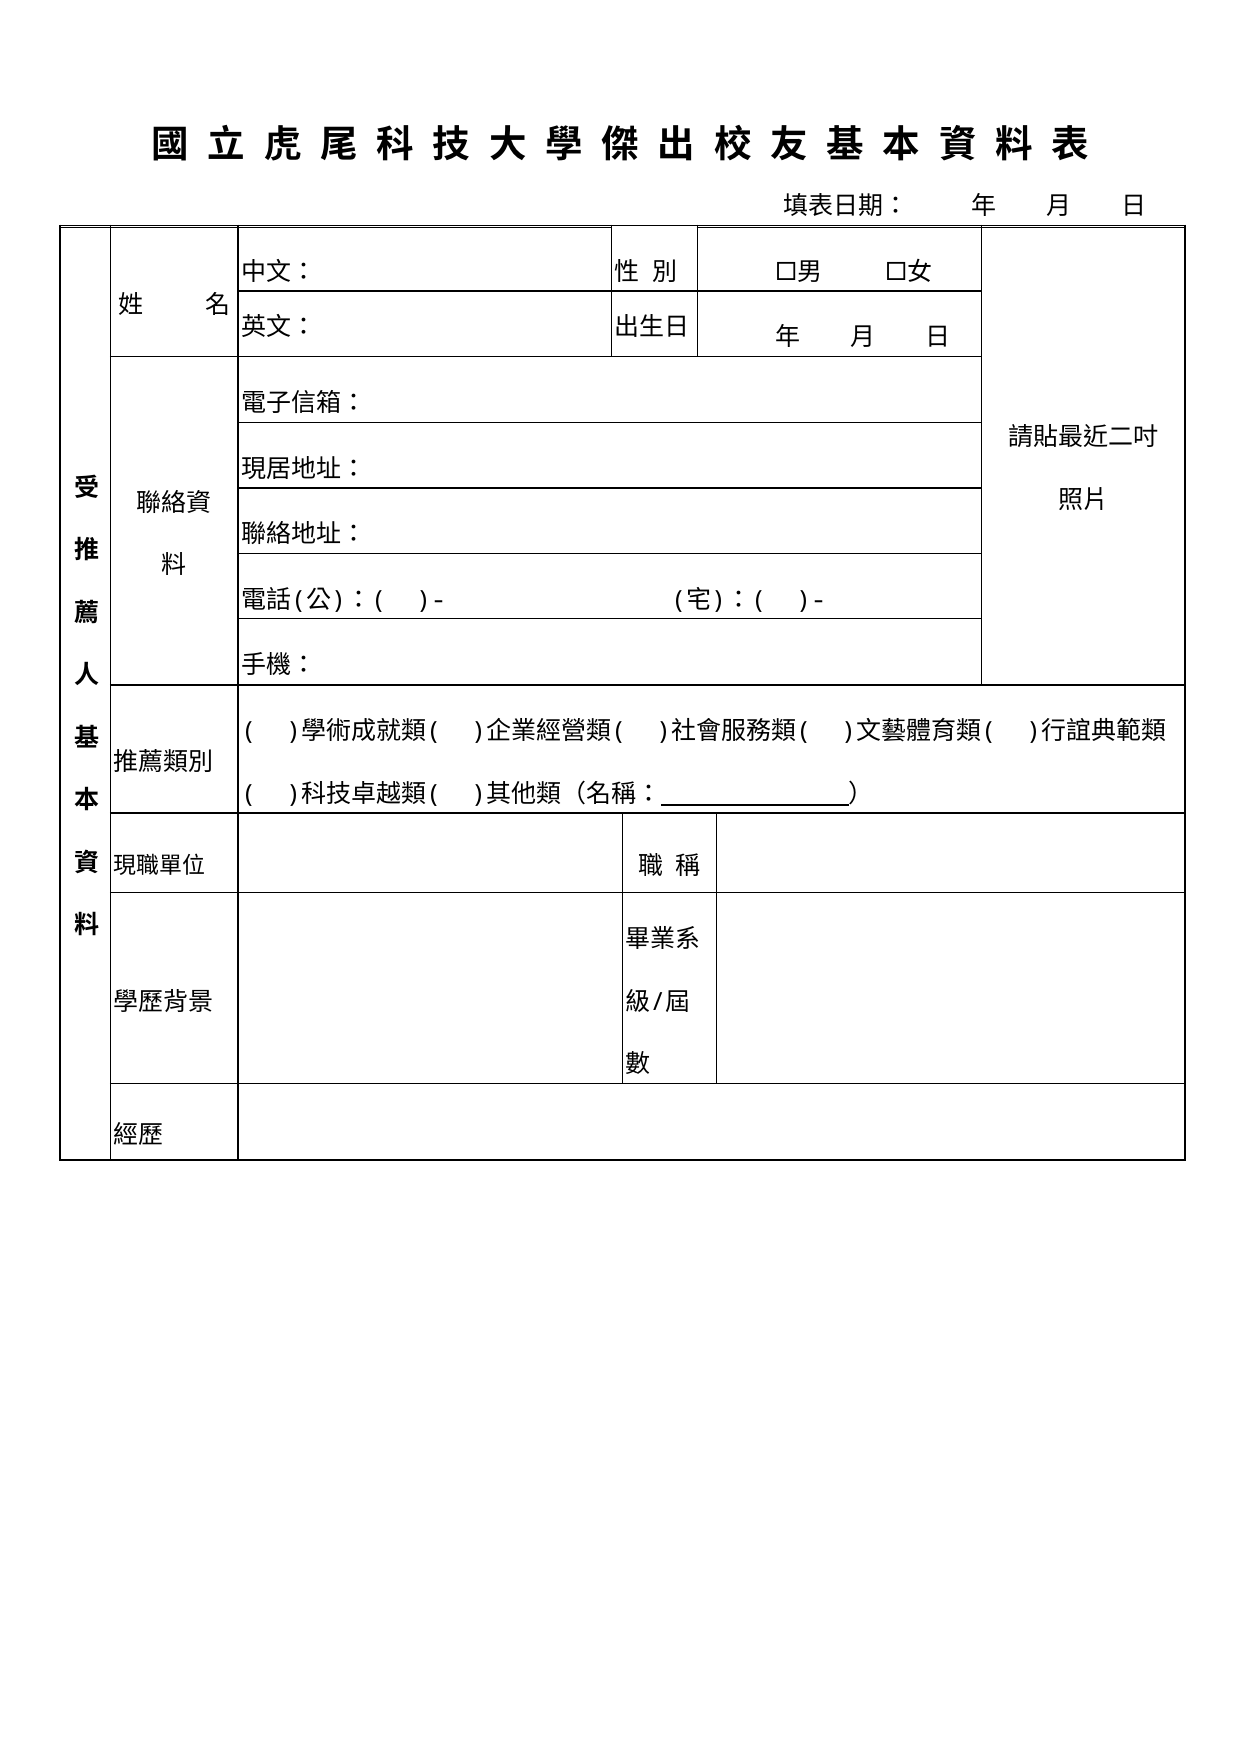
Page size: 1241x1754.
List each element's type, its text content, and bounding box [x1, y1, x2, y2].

table_cell 出生日 [612, 292, 697, 356]
table_cell 電話(公)：( )- (宅)：( )- [239, 554, 981, 618]
table_header 受推薦人基本資料 [61, 228, 110, 1159]
table_cell [717, 814, 1184, 892]
text 國 立 虎 尾 科 技 大 學 傑 出 校 友 基 本 資 料 表 [94, 99, 1146, 162]
table_cell 經歷 [111, 1084, 237, 1159]
table_cell ( )學術成就類( )企業經營類( )社會服務類( )文藝體育類( )行誼典範類 ( )科技卓越類( )其他類（名稱： ） [239, 686, 1184, 812]
table_cell [239, 893, 622, 1082]
table_cell 電子信箱： [239, 357, 981, 421]
table_cell [239, 1084, 1184, 1159]
table_cell 職 稱 [623, 814, 716, 892]
table_cell 英文： [239, 292, 611, 356]
table_cell 推薦類別 [111, 686, 237, 812]
table_header 姓 名 [111, 228, 237, 356]
table_cell 現居地址： [239, 423, 981, 487]
table_cell 畢業系級/屆數 [623, 893, 716, 1082]
table_cell [717, 893, 1184, 1082]
table_header 請貼最近二吋 照片 [982, 228, 1184, 684]
table_cell [239, 814, 622, 892]
table_header 中文： [239, 228, 611, 290]
table_cell 學歷背景 [111, 893, 237, 1082]
table_cell 聯絡地址： [239, 489, 981, 553]
text 填表日期： 年 月 日 [94, 162, 1146, 224]
table_cell 年 月 日 [698, 292, 981, 356]
table_cell 聯絡資料 [111, 357, 237, 684]
table_header 性 別 [612, 226, 697, 290]
table_cell 現職單位 [111, 814, 237, 892]
table_cell 手機： [239, 619, 981, 684]
table_header 男 女 [698, 228, 981, 290]
